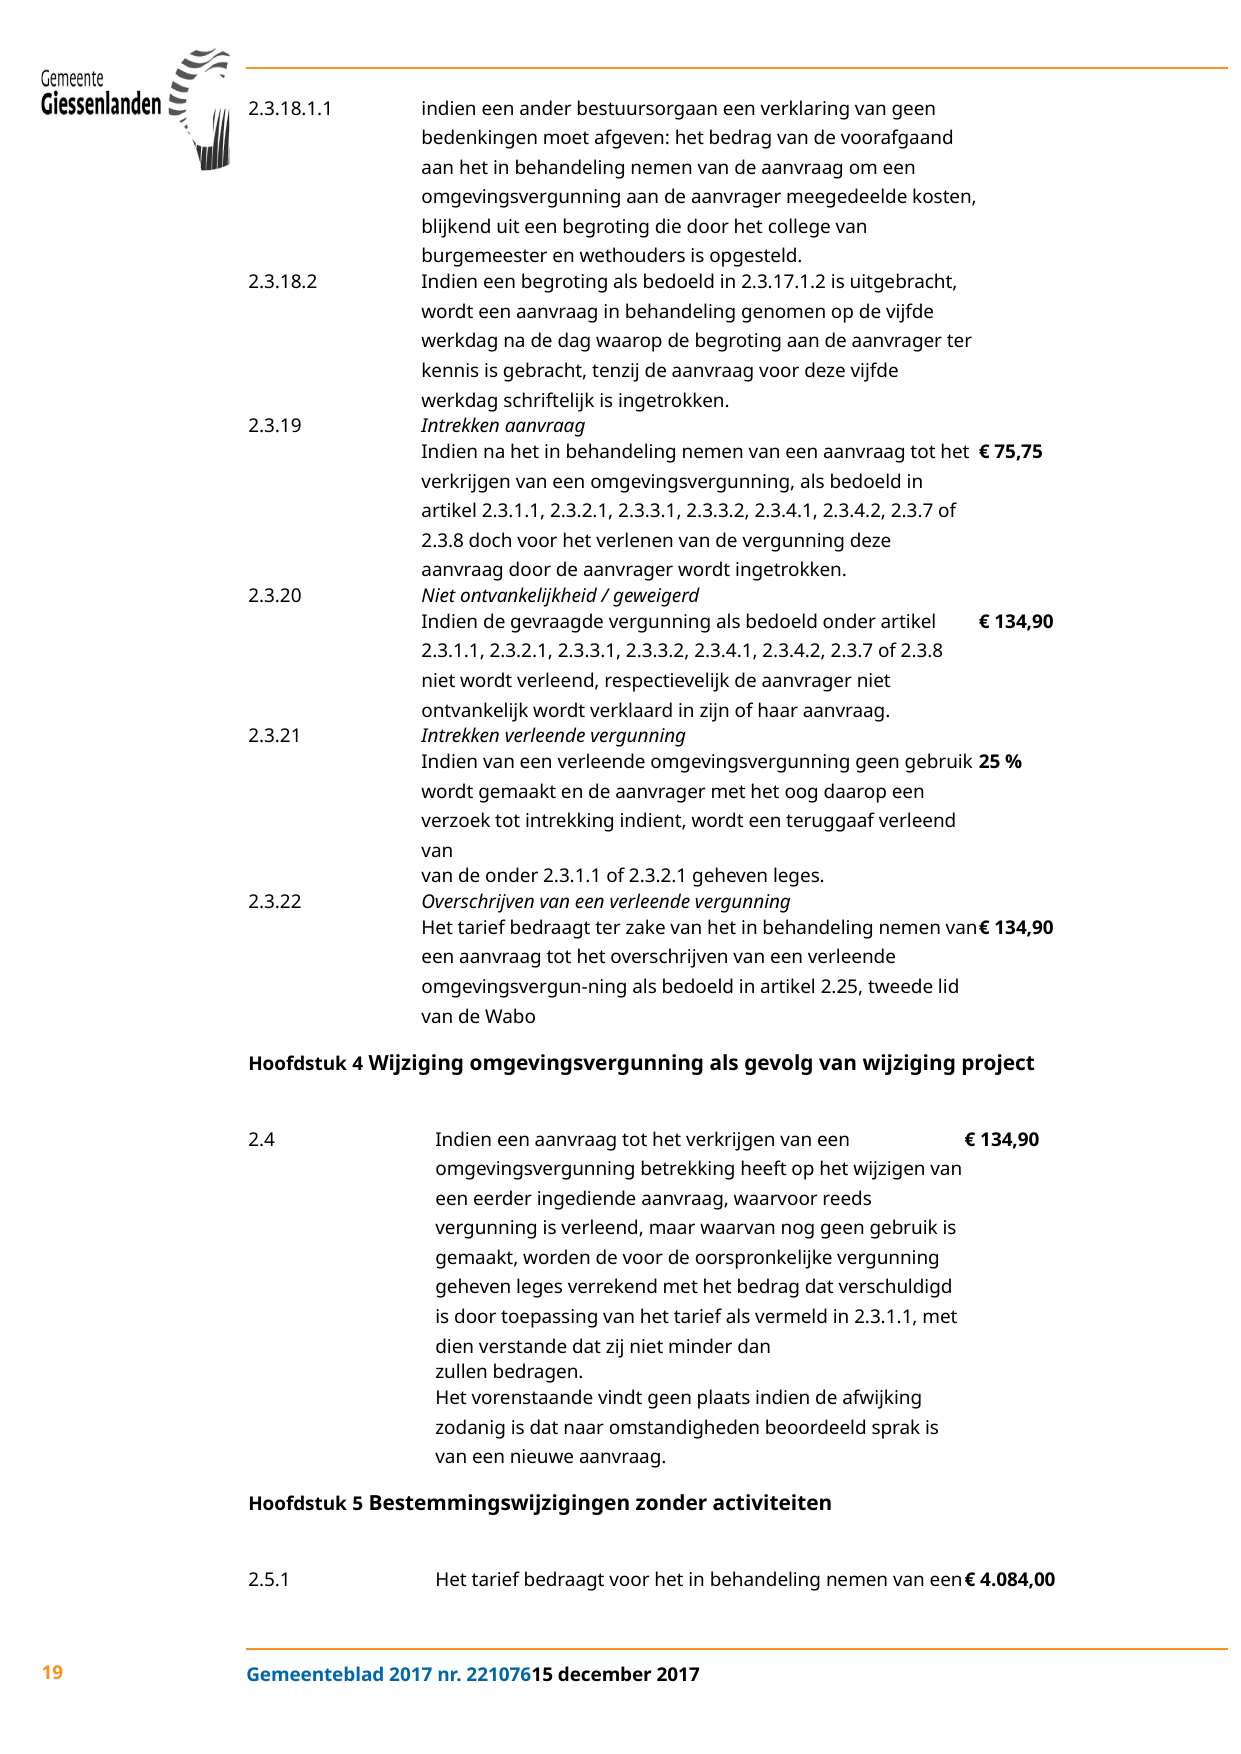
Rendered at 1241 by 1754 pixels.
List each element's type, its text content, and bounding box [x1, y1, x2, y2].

table_cell Indien een begroting als bedoeld in 2.3.17.1.2 is uitgebracht, wordt een aanvraag in behandeling genomen op de vijfde werkdag na de dag waarop de begroting aan de aanvrager ter kennis is gebracht, tenzij de aanvraag voor deze vijfde werkdag schriftelijk is ingetrokken. [421, 269, 978, 412]
table_cell Het tarief bedraagt ter zake van het in behandeling nemen van een aanvraag tot het overschrijven van een verleende omgevingsvergun-ning als bedoeld in artikel 2.25, tweede lid van de Wabo [421, 914, 978, 1029]
table_cell [979, 413, 1152, 438]
table_cell [979, 582, 1152, 608]
table_cell [979, 863, 1152, 888]
table_cell [248, 438, 421, 582]
table_cell Indien de gevraagde vergunning als bedoeld onder artikel 2.3.1.1, 2.3.2.1, 2.3.3.1, 2.3.3.2, 2.3.4.1, 2.3.4.2, 2.3.7 of 2.3.8 niet wordt verleend, respectievelijk de aanvrager niet ontvankelijk wordt verklaard in zijn of haar aanvraag. [421, 608, 978, 722]
table_cell [979, 723, 1152, 748]
table_cell Indien na het in behandeling nemen van een aanvraag tot het verkrijgen van een omgevingsvergunning, als bedoeld in artikel 2.3.1.1, 2.3.2.1, 2.3.3.1, 2.3.3.2, 2.3.4.1, 2.3.4.2, 2.3.7 of 2.3.8 doch voor het verlenen van de vergunning deze aanvraag door de aanvrager wordt ingetrokken. [421, 438, 978, 582]
table_header 2.5.1 [248, 1566, 435, 1592]
table_cell 2.3.18.1.1 [248, 95, 421, 268]
table_cell 2.3.21 [248, 723, 421, 748]
table_cell Niet ontvankelijkheid / geweigerd [421, 582, 978, 608]
table_cell indien een ander bestuursorgaan een verklaring van geen bedenkingen moet afgeven: het bedrag van de voorafgaand aan het in behandeling nemen van de aanvraag om een omgevingsvergunning aan de aanvrager meegedeelde kosten, blijkend uit een begroting die door het college van burgemeester en wethouders is opgesteld. [421, 95, 978, 268]
table_cell 25 % [979, 748, 1152, 863]
table_cell Intrekken aanvraag [421, 413, 978, 438]
table_header 2.4 [248, 1126, 435, 1358]
table_cell Het vorenstaande vindt geen plaats indien de afwijking zodanig is dat naar omstandigheden beoordeeld sprak is van een nieuwe aanvraag. [435, 1384, 964, 1469]
table_cell 2.3.22 [248, 889, 421, 914]
table_header Indien een aanvraag tot het verkrijgen van een omgevingsvergunning betrekking heeft op het wijzigen van een eerder ingediende aanvraag, waarvoor reeds vergunning is verleend, maar waarvan nog geen gebruik is gemaakt, worden de voor de oorspronkelijke vergunning geheven leges verrekend met het bedrag dat verschuldigd is door toepassing van het tarief als vermeld in 2.3.1.1, met dien verstande dat zij niet minder dan [435, 1126, 964, 1358]
table_cell Indien van een verleende omgevingsvergunning geen gebruik wordt gemaakt en de aanvrager met het oog daarop een verzoek tot intrekking indient, wordt een teruggaaf verleend van [421, 748, 978, 863]
table_header € 4.084,00 [964, 1566, 1152, 1592]
table_cell [248, 748, 421, 863]
table_cell [248, 1384, 435, 1469]
table_cell Overschrijven van een verleende vergunning [421, 889, 978, 914]
table_cell 2.3.18.2 [248, 269, 421, 412]
table_cell zullen bedragen. [435, 1359, 964, 1384]
table_cell [248, 914, 421, 1029]
picture [41, 47, 231, 172]
table_cell € 134,90 [979, 914, 1152, 1029]
table_cell [979, 269, 1152, 412]
table_cell [248, 1359, 435, 1384]
text Hoofdstuk 4 Wijziging omgevingsvergunning als gevolg van wijziging project [248, 1048, 1152, 1076]
table_cell 2.3.20 [248, 582, 421, 608]
text Hoofdstuk 5 Bestemmingswijzigingen zonder activiteiten [248, 1488, 1152, 1517]
table_cell [964, 1359, 1152, 1384]
table_cell € 75,75 [979, 438, 1152, 582]
table_header € 134,90 [964, 1126, 1152, 1358]
table_cell van de onder 2.3.1.1 of 2.3.2.1 geheven leges. [421, 863, 978, 888]
table_cell [248, 863, 421, 888]
table_cell [248, 608, 421, 722]
table_cell [979, 95, 1152, 268]
table_header Het tarief bedraagt voor het in behandeling nemen van een [435, 1566, 964, 1592]
table_cell Intrekken verleende vergunning [421, 723, 978, 748]
table_cell [964, 1384, 1152, 1469]
table_cell [979, 889, 1152, 914]
table_cell € 134,90 [979, 608, 1152, 722]
table_cell 2.3.19 [248, 413, 421, 438]
